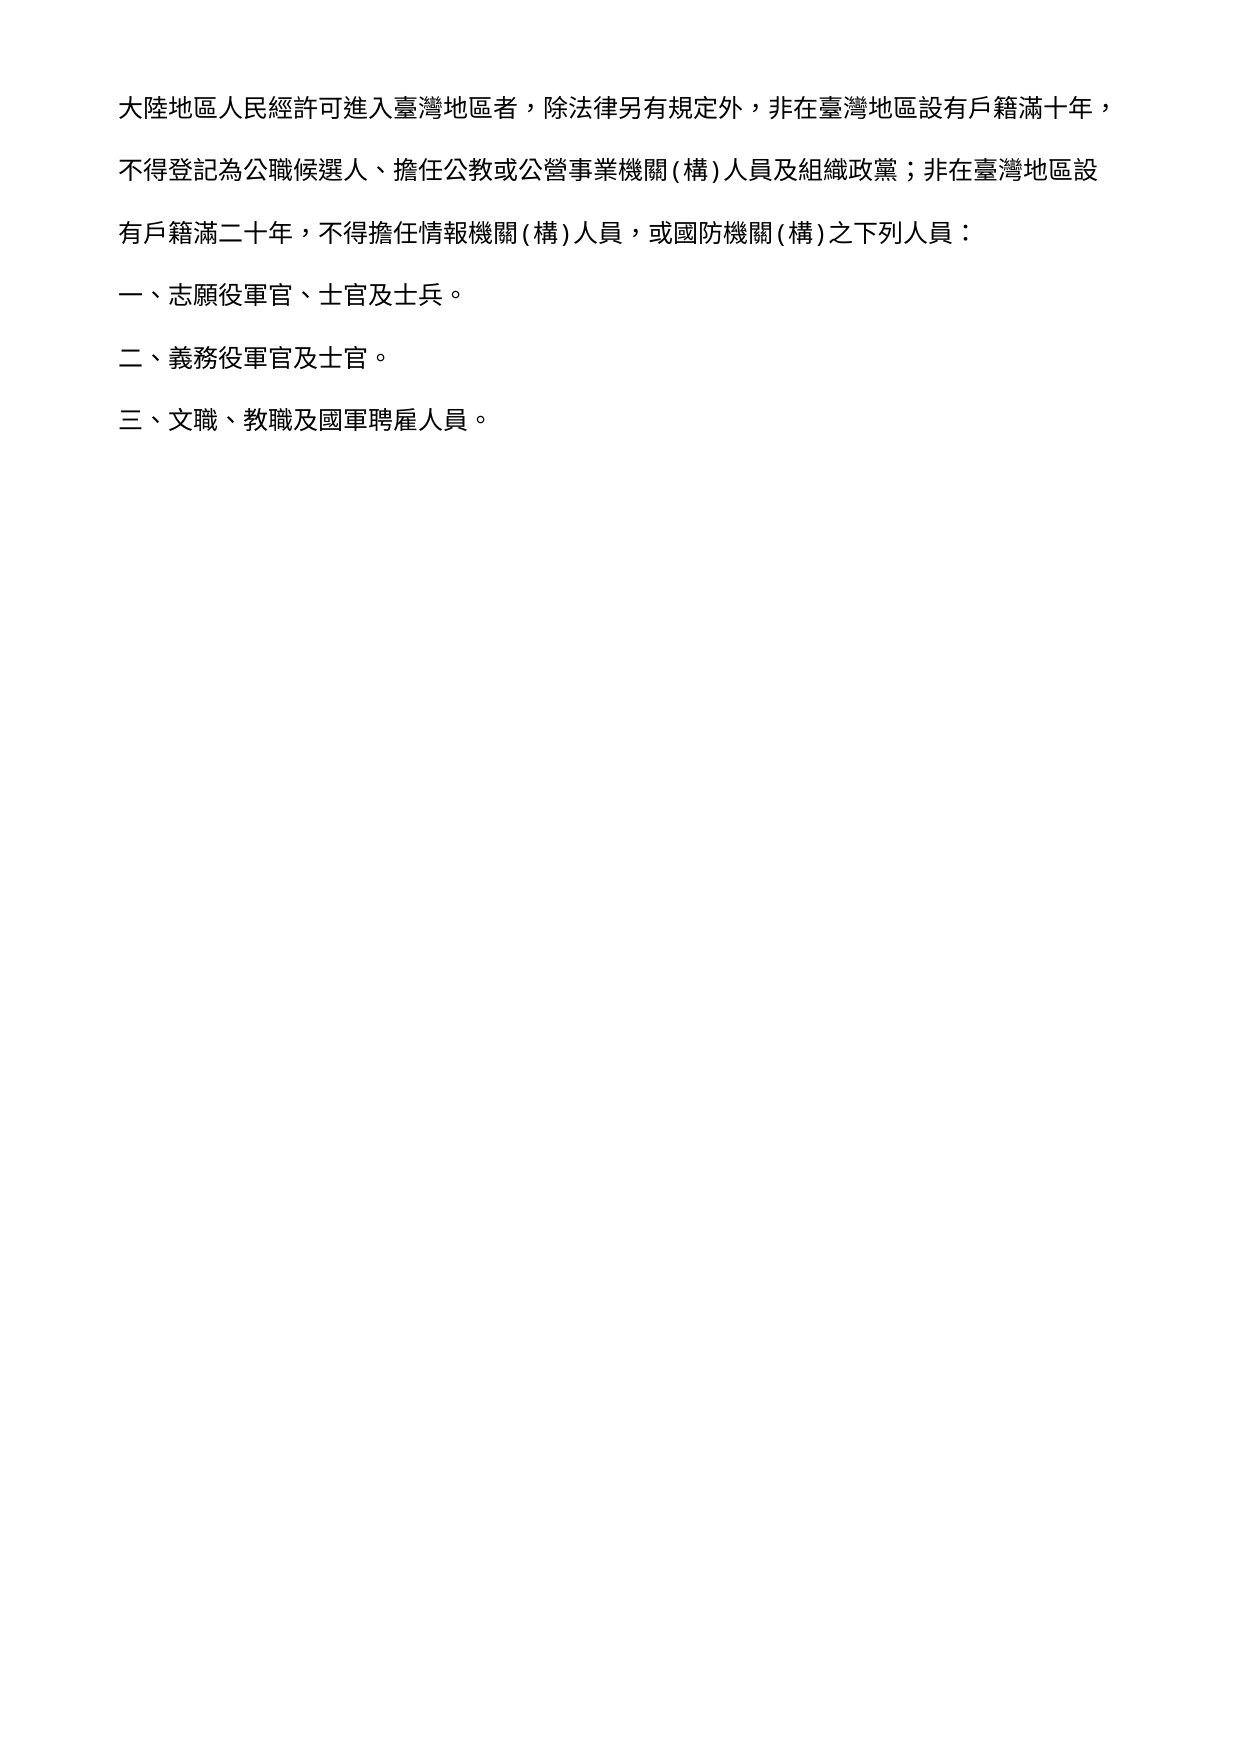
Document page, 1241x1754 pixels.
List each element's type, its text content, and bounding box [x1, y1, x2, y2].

text 大陸地區人民經許可進入臺灣地區者，除法律另有規定外，非在臺灣地區設有戶籍滿十年，不得登記為公職候選人、擔任公教或公營事業機關(構)人員及組織政黨；非在臺灣地區設有戶籍滿二十年，不得擔任情報機關(構)人員，或國防機關(構)之下列人員： [118, 64, 1122, 252]
text 三、文職、教職及國軍聘雇人員。 [118, 377, 1122, 439]
text 一、志願役軍官、士官及士兵。 [118, 252, 1122, 314]
text 二、義務役軍官及士官。 [118, 314, 1122, 377]
